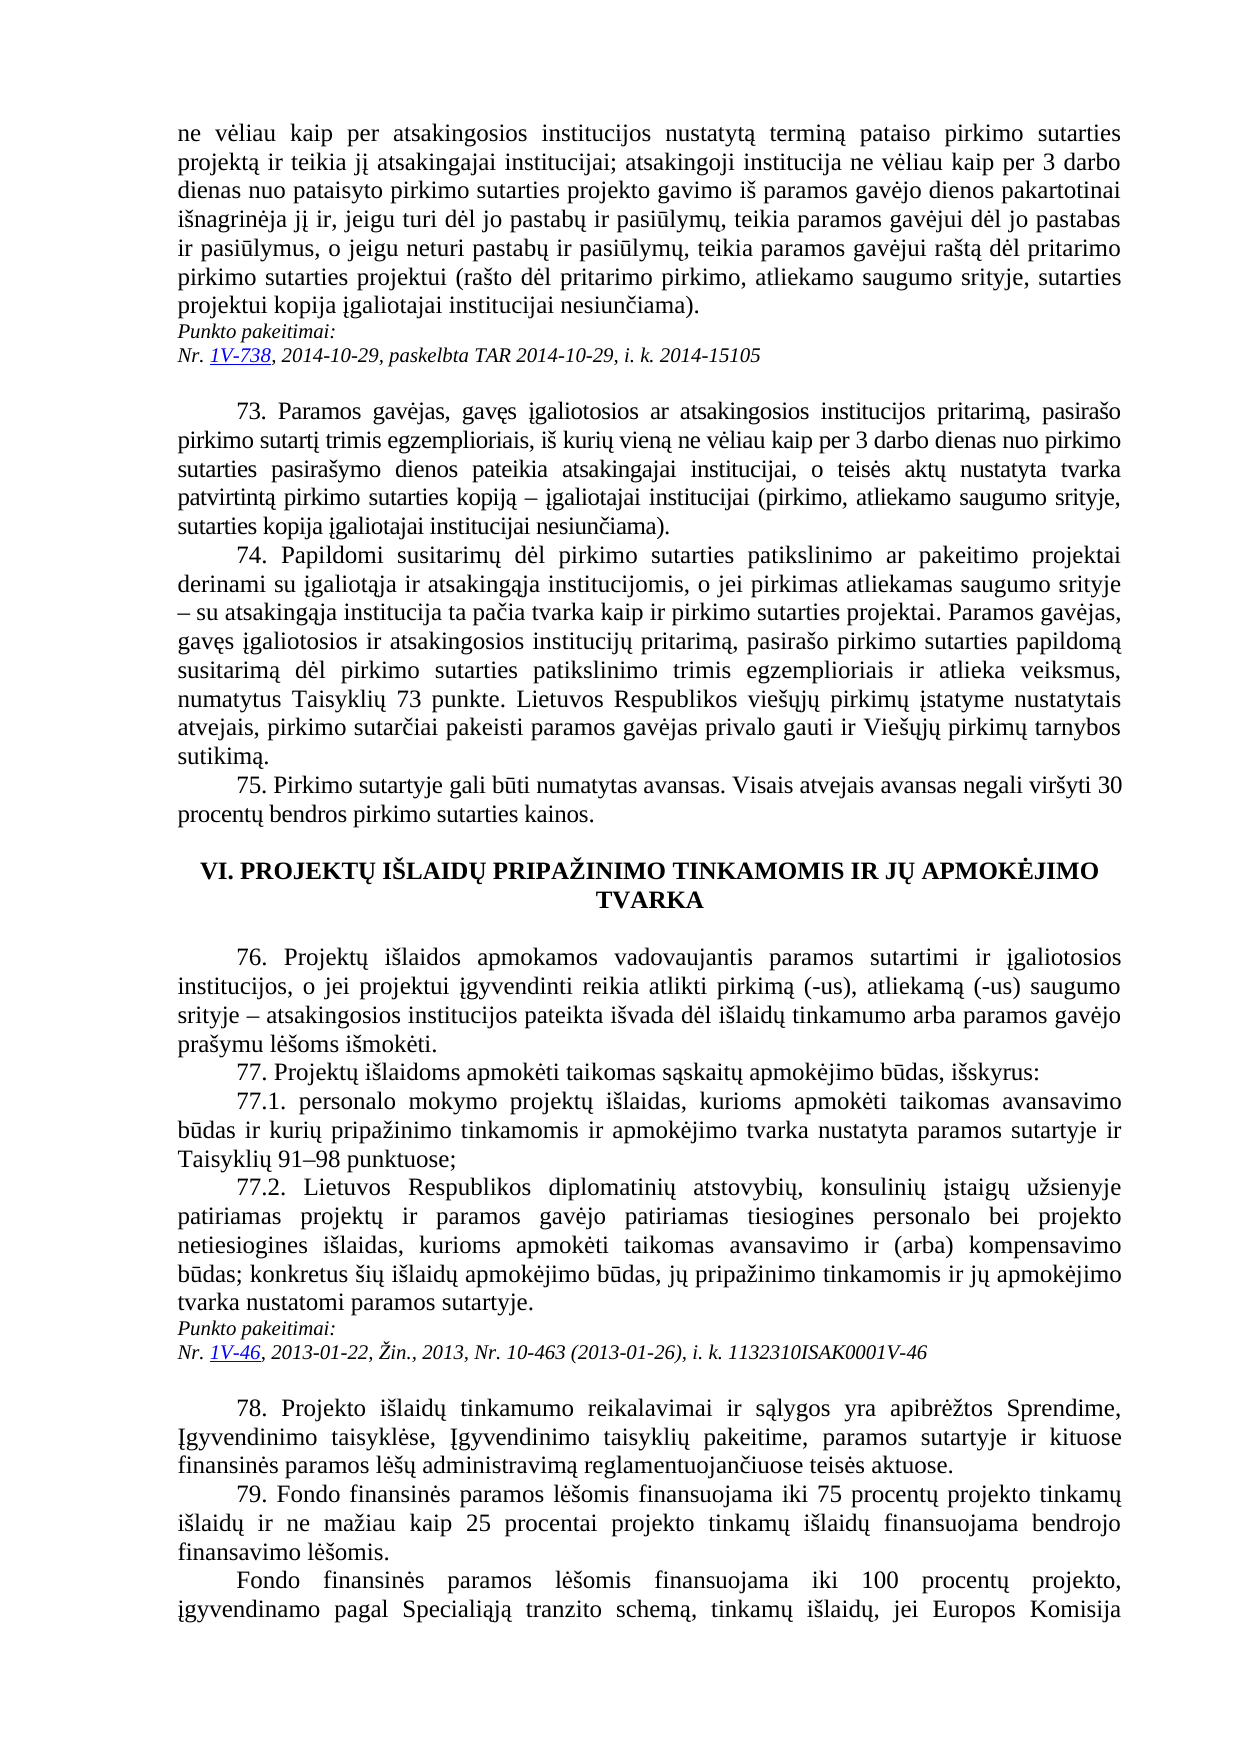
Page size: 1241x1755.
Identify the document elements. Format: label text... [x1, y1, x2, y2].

text VI. PROJEKTŲ IŠLAIDŲ PRIPAŽINIMO TINKAMOMIS IR JŲ APMOKĖJIMO TVARKA [177, 856, 1122, 914]
text 78. Projekto išlaidų tinkamumo reikalavimai ir sąlygos yra apibrėžtos Sprendime, Įgyvendinimo taisyklėse, Įgyvendinimo taisyklių pakeitime, paramos sutartyje ir kituose finansinės paramos lėšų administravimą reglamentuojančiuose teisės aktuose. [177, 1393, 1122, 1479]
text 79. Fondo finansinės paramos lėšomis finansuojama iki 75 procentų projekto tinkamų išlaidų ir ne mažiau kaip 25 procentai projekto tinkamų išlaidų finansuojama bendrojo finansavimo lėšomis. [177, 1479, 1122, 1566]
text 73. Paramos gavėjas, gavęs įgaliotosios ar atsakingosios institucijos pritarimą, pasirašo pirkimo sutartį trimis egzemplioriais, iš kurių vieną ne vėliau kaip per 3 darbo dienas nuo pirkimo sutarties pasirašymo dienos pateikia atsakingajai institucijai, o teisės aktų nustatyta tvarka patvirtintą pirkimo sutarties kopiją – įgaliotajai institucijai (pirkimo, atliekamo saugumo srityje, sutarties kopija įgaliotajai institucijai nesiunčiama). [177, 396, 1122, 540]
text Fondo finansinės paramos lėšomis finansuojama iki 100 procentų projekto, įgyvendinamo pagal Specialiąją tranzito schemą, tinkamų išlaidų, jei Europos Komisija [177, 1566, 1122, 1623]
text Nr. 1V-46, 2013-01-22, Žin., 2013, Nr. 10-463 (2013-01-26), i. k. 1132310ISAK0001V-46 [177, 1340, 1122, 1364]
text 77.1. personalo mokymo projektų išlaidas, kurioms apmokėti taikomas avansavimo būdas ir kurių pripažinimo tinkamomis ir apmokėjimo tvarka nustatyta paramos sutartyje ir Taisyklių 91–98 punktuose; [177, 1086, 1122, 1172]
text Punkto pakeitimai: [177, 1316, 1122, 1340]
text 75. Pirkimo sutartyje gali būti numatytas avansas. Visais atvejais avansas negali viršyti 30 procentų bendros pirkimo sutarties kainos. [177, 770, 1122, 827]
text Nr. 1V-738, 2014-10-29, paskelbta TAR 2014-10-29, i. k. 2014-15105 [177, 343, 1122, 367]
text 74. Papildomi susitarimų dėl pirkimo sutarties patikslinimo ar pakeitimo projektai derinami su įgaliotąja ir atsakingąja institucijomis, o jei pirkimas atliekamas saugumo srityje – su atsakingąja institucija ta pačia tvarka kaip ir pirkimo sutarties projektai. Paramos gavėjas, gavęs įgaliotosios ir atsakingosios institucijų pritarimą, pasirašo pirkimo sutarties papildomą susitarimą dėl pirkimo sutarties patikslinimo trimis egzemplioriais ir atlieka veiksmus, numatytus Taisyklių 73 punkte. Lietuvos Respublikos viešųjų pirkimų įstatyme nustatytais atvejais, pirkimo sutarčiai pakeisti paramos gavėjas privalo gauti ir Viešųjų pirkimų tarnybos sutikimą. [177, 540, 1122, 770]
text 76. Projektų išlaidos apmokamos vadovaujantis paramos sutartimi ir įgaliotosios institucijos, o jei projektui įgyvendinti reikia atlikti pirkimą (-us), atliekamą (-us) saugumo srityje – atsakingosios institucijos pateikta išvada dėl išlaidų tinkamumo arba paramos gavėjo prašymu lėšoms išmokėti. [177, 942, 1122, 1057]
text Punkto pakeitimai: [177, 319, 1122, 343]
text 77.2. Lietuvos Respublikos diplomatinių atstovybių, konsulinių įstaigų užsienyje patiriamas projektų ir paramos gavėjo patiriamas tiesiogines personalo bei projekto netiesiogines išlaidas, kurioms apmokėti taikomas avansavimo ir (arba) kompensavimo būdas; konkretus šių išlaidų apmokėjimo būdas, jų pripažinimo tinkamomis ir jų apmokėjimo tvarka nustatomi paramos sutartyje. [177, 1172, 1122, 1316]
text ne vėliau kaip per atsakingosios institucijos nustatytą terminą pataiso pirkimo sutarties projektą ir teikia jį atsakingajai institucijai; atsakingoji institucija ne vėliau kaip per 3 darbo dienas nuo pataisyto pirkimo sutarties projekto gavimo iš paramos gavėjo dienos pakartotinai išnagrinėja jį ir, jeigu turi dėl jo pastabų ir pasiūlymų, teikia paramos gavėjui dėl jo pastabas ir pasiūlymus, o jeigu neturi pastabų ir pasiūlymų, teikia paramos gavėjui raštą dėl pritarimo pirkimo sutarties projektui (rašto dėl pritarimo pirkimo, atliekamo saugumo srityje, sutarties projektui kopija įgaliotajai institucijai nesiunčiama). [177, 118, 1122, 319]
text 77. Projektų išlaidoms apmokėti taikomas sąskaitų apmokėjimo būdas, išskyrus: [177, 1057, 1122, 1086]
